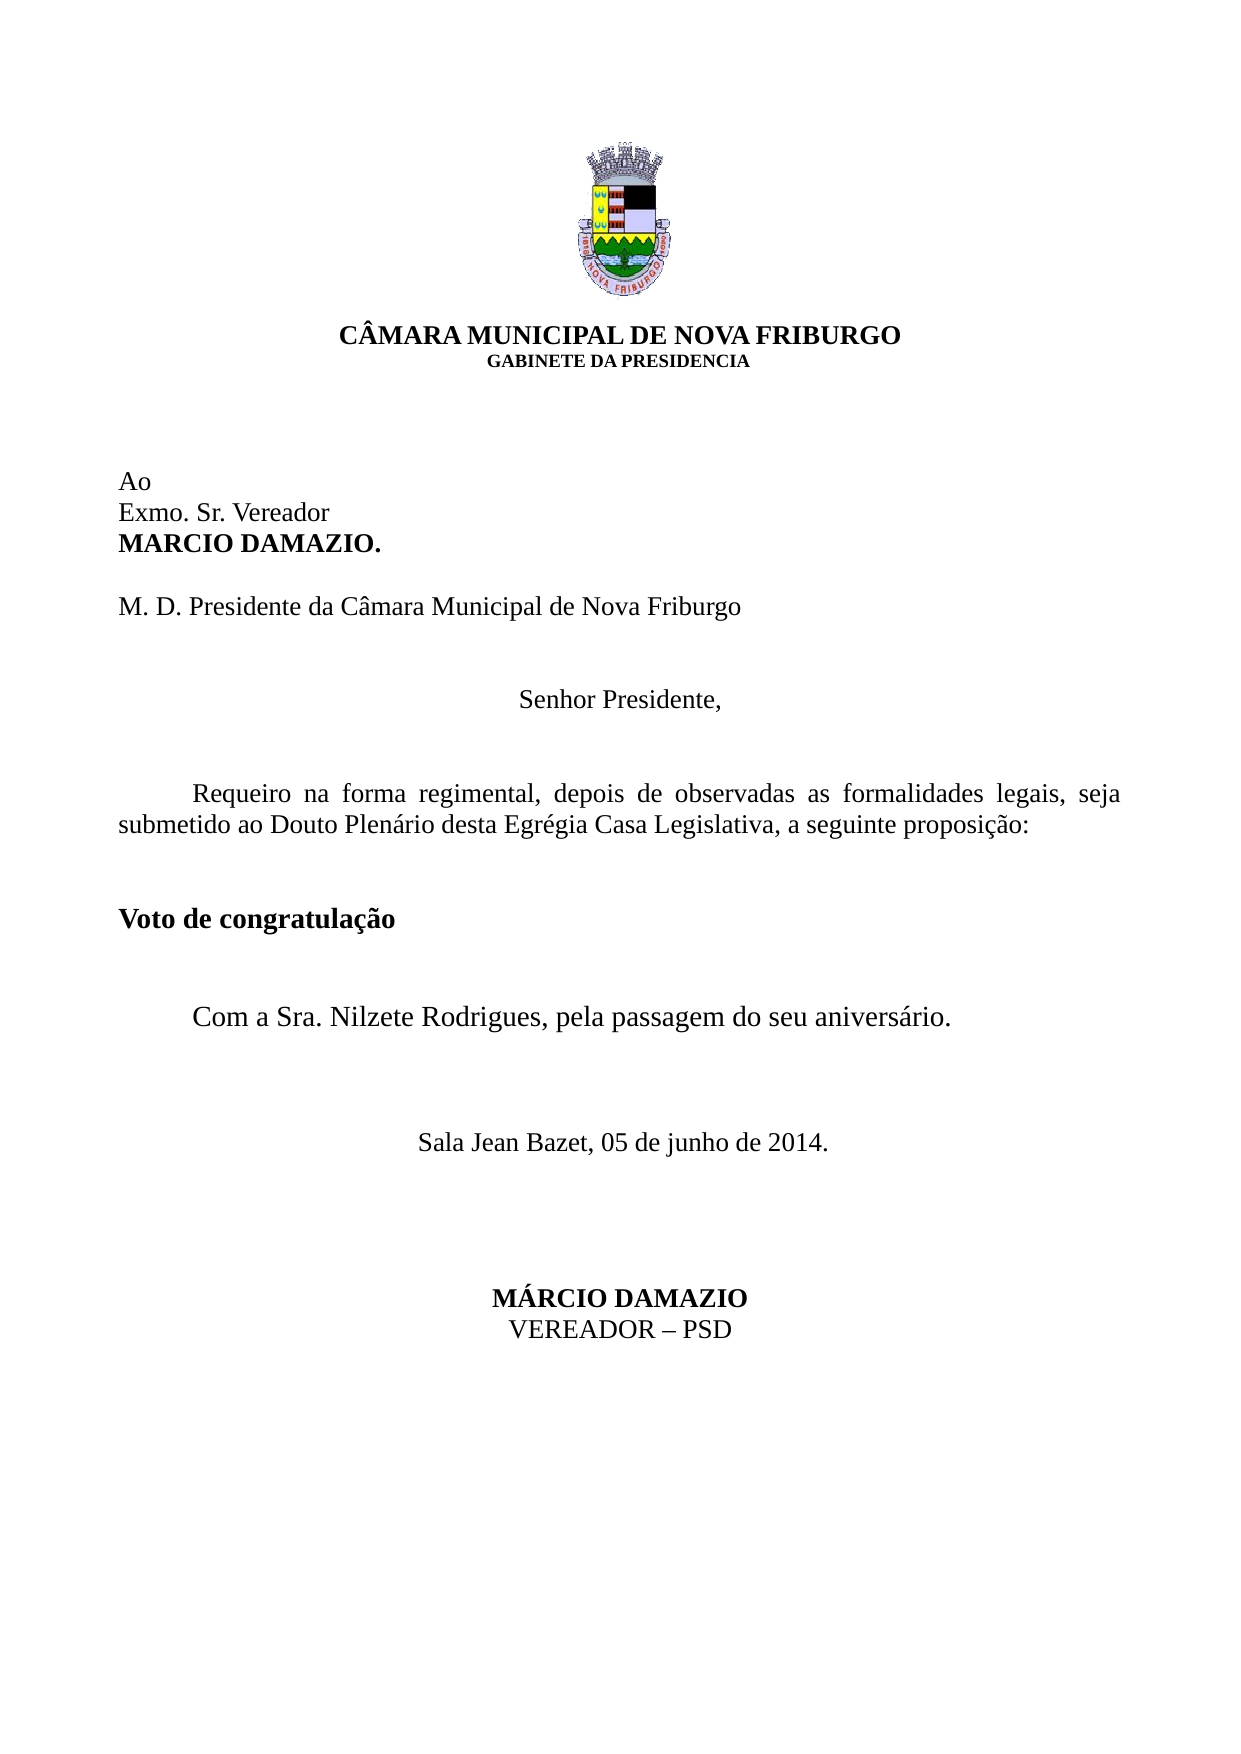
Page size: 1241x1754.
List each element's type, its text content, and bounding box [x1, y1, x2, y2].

text Sala Jean Bazet, 05 de junho de 2014. [118, 1126, 1122, 1158]
text CÂMARA MUNICIPAL DE NOVA FRIBURGO [118, 319, 1122, 350]
text Exmo. Sr. Vereador [118, 496, 1122, 527]
text MARCIO DAMAZIO. [118, 527, 1122, 559]
text VEREADOR – PSD [118, 1313, 1122, 1344]
text Senhor Presidente, [118, 683, 1122, 714]
list D. Presidente da Câmara Municipal de Nova Friburgo [118, 590, 1122, 621]
text Requeiro na forma regimental, depois de observadas as formalidades legais, seja submetido ao Douto Plenário desta Egrégia Casa Legislativa, a seguinte proposição: [118, 777, 1122, 839]
text Com a Sra. Nilzete Rodrigues, pela passagem do seu aniversário. [118, 999, 1122, 1033]
text MÁRCIO DAMAZIO [118, 1282, 1122, 1313]
text Ao [118, 465, 1122, 496]
text Voto de congratulação [118, 901, 1122, 935]
text GABINETE DA PRESIDENCIA [118, 350, 1122, 372]
picture [563, 127, 677, 310]
